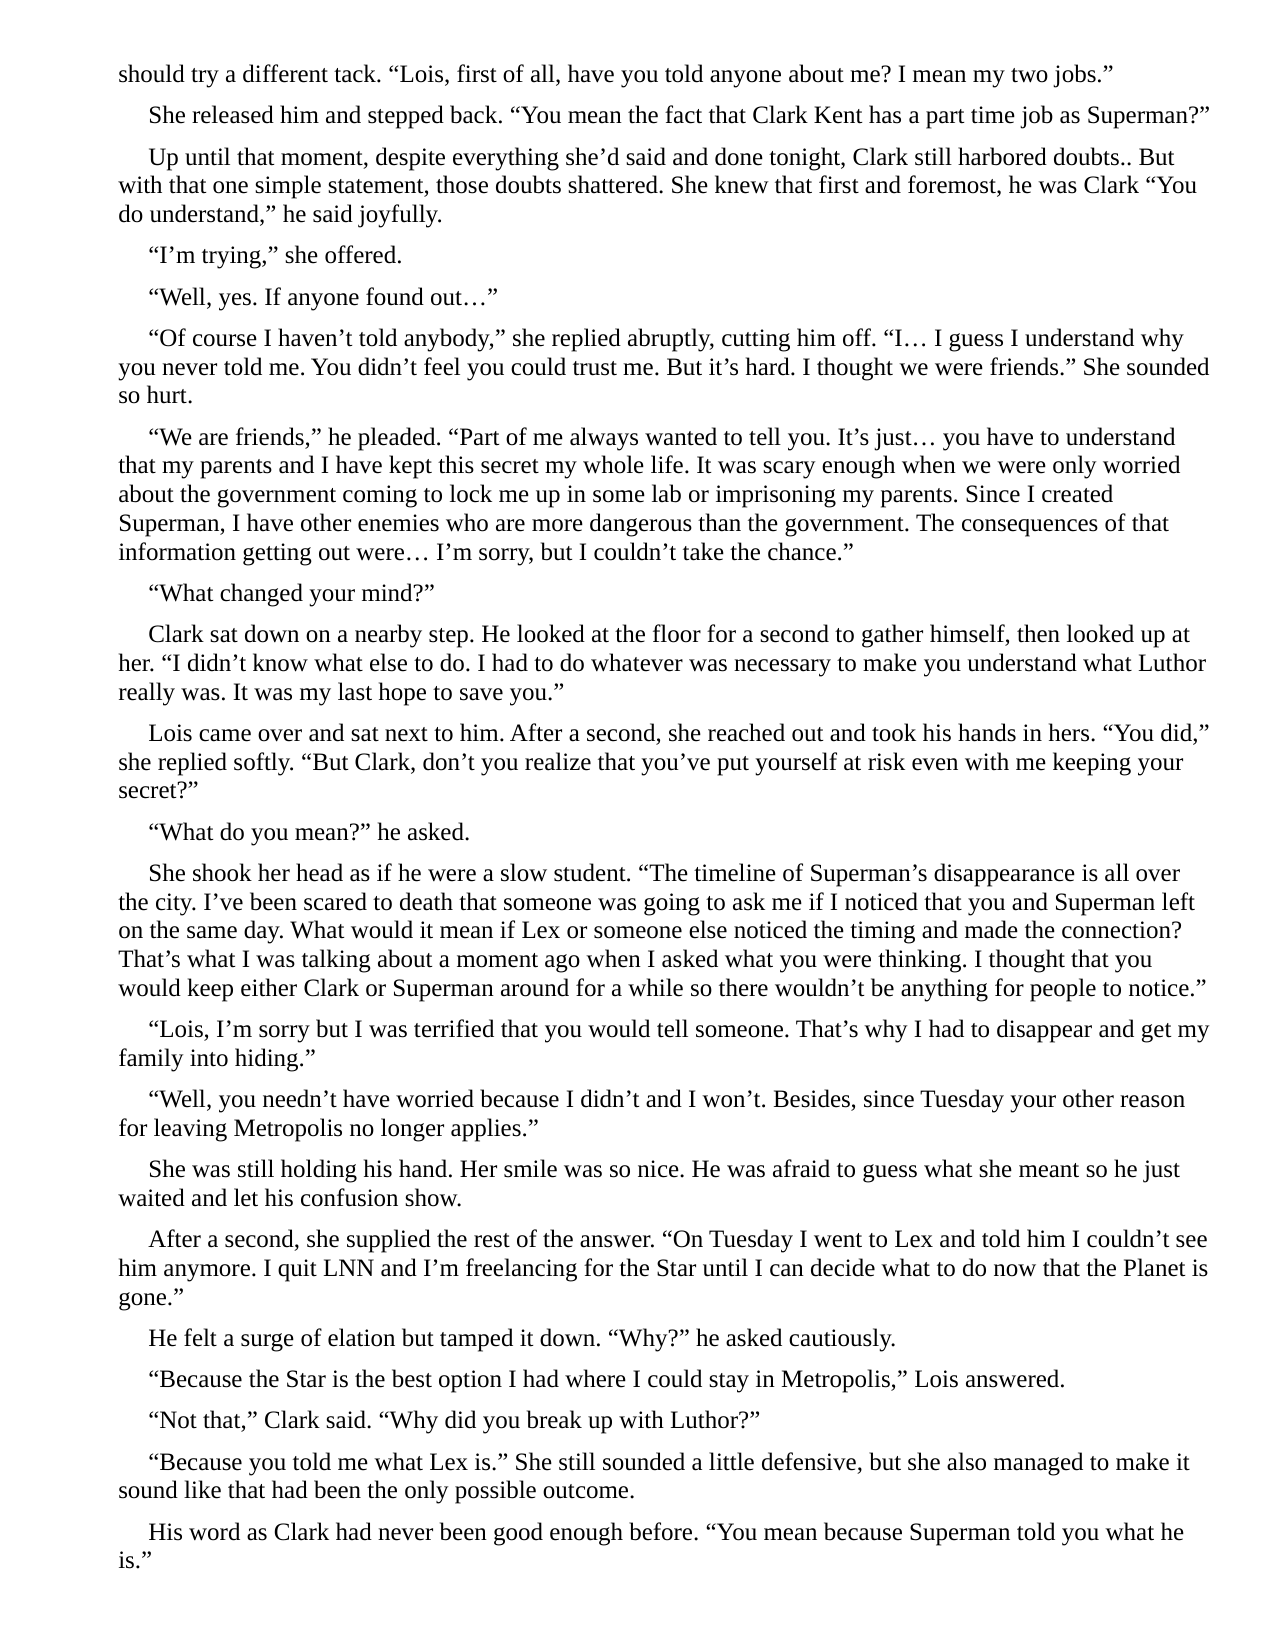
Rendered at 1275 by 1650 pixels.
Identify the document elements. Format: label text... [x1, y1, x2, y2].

text “Well, yes. If anyone found out…” [118, 282, 1216, 310]
text “Well, you needn’t have worried because I didn’t and I won’t. Besides, since Tuesday your other reason for leaving Metropolis no longer applies.” [118, 1084, 1216, 1142]
text “What changed your mind?” [118, 578, 1216, 607]
text After a second, she supplied the rest of the answer. “On Tuesday I went to Lex and told him I couldn’t see him anymore. I quit LNN and I’m freelancing for the Star until I can decide what to do now that the Planet is gone.” [118, 1224, 1216, 1310]
text He felt a surge of elation but tamped it down. “Why?” he asked cautiously. [118, 1323, 1216, 1352]
text “Of course I haven’t told anybody,” she replied abruptly, cutting him off. “I… I guess I understand why you never told me. You didn’t feel you could trust me. But it’s hard. I thought we were friends.” She sounded so hurt. [118, 323, 1216, 409]
text “Not that,” Clark said. “Why did you break up with Luthor?” [118, 1405, 1216, 1434]
text should try a different tack. “Lois, first of all, have you told anyone about me? I mean my two jobs.” [118, 59, 1216, 88]
text “Because you told me what Lex is.” She still sounded a little defensive, but she also managed to make it sound like that had been the only possible outcome. [118, 1447, 1216, 1504]
text Clark sat down on a nearby step. He looked at the floor for a second to gather himself, then looked up at her. “I didn’t know what else to do. I had to do whatever was necessary to make you understand what Luthor really was. It was my last hope to save you.” [118, 619, 1216, 705]
text Up until that moment, despite everything she’d said and done tonight, Clark still harbored doubts.. But with that one simple statement, those doubts shattered. She knew that first and foremost, he was Clark “You do understand,” he said joyfully. [118, 142, 1216, 228]
text She released him and stepped back. “You mean the fact that Clark Kent has a part time job as Superman?” [118, 100, 1216, 129]
text “What do you mean?” he asked. [118, 817, 1216, 845]
text “Lois, I’m sorry but I was terrified that you would tell someone. That’s why I had to disappear and get my family into hiding.” [118, 1014, 1216, 1072]
text His word as Clark had never been good enough before. “You mean because Superman told you what he is.” [118, 1517, 1216, 1574]
text “I’m trying,” she offered. [118, 240, 1216, 269]
text “We are friends,” he pleaded. “Part of me always wanted to tell you. It’s just… you have to understand that my parents and I have kept this secret my whole life. It was scary enough when we were only worried about the government coming to lock me up in some lab or imprisoning my parents. Since I created Superman, I have other enemies who are more dangerous than the government. The consequences of that information getting out were… I’m sorry, but I couldn’t take the chance.” [118, 422, 1216, 565]
text Lois came over and sat next to him. After a second, she reached out and took his hands in hers. “You did,” she replied softly. “But Clark, don’t you realize that you’ve put yourself at risk even with me keeping your secret?” [118, 718, 1216, 804]
text She shook her head as if he were a slow student. “The timeline of Superman’s disappearance is all over the city. I’ve been scared to death that someone was going to ask me if I noticed that you and Superman left on the same day. What would it mean if Lex or someone else noticed the timing and made the connection? That’s what I was talking about a moment ago when I asked what you were thinking. I thought that you would keep either Clark or Superman around for a while so there wouldn’t be anything for people to notice.” [118, 858, 1216, 1002]
text She was still holding his hand. Her smile was so nice. He was afraid to guess what she meant so he just waited and let his confusion show. [118, 1154, 1216, 1212]
text “Because the Star is the best option I had where I could stay in Metropolis,” Lois answered. [118, 1364, 1216, 1393]
